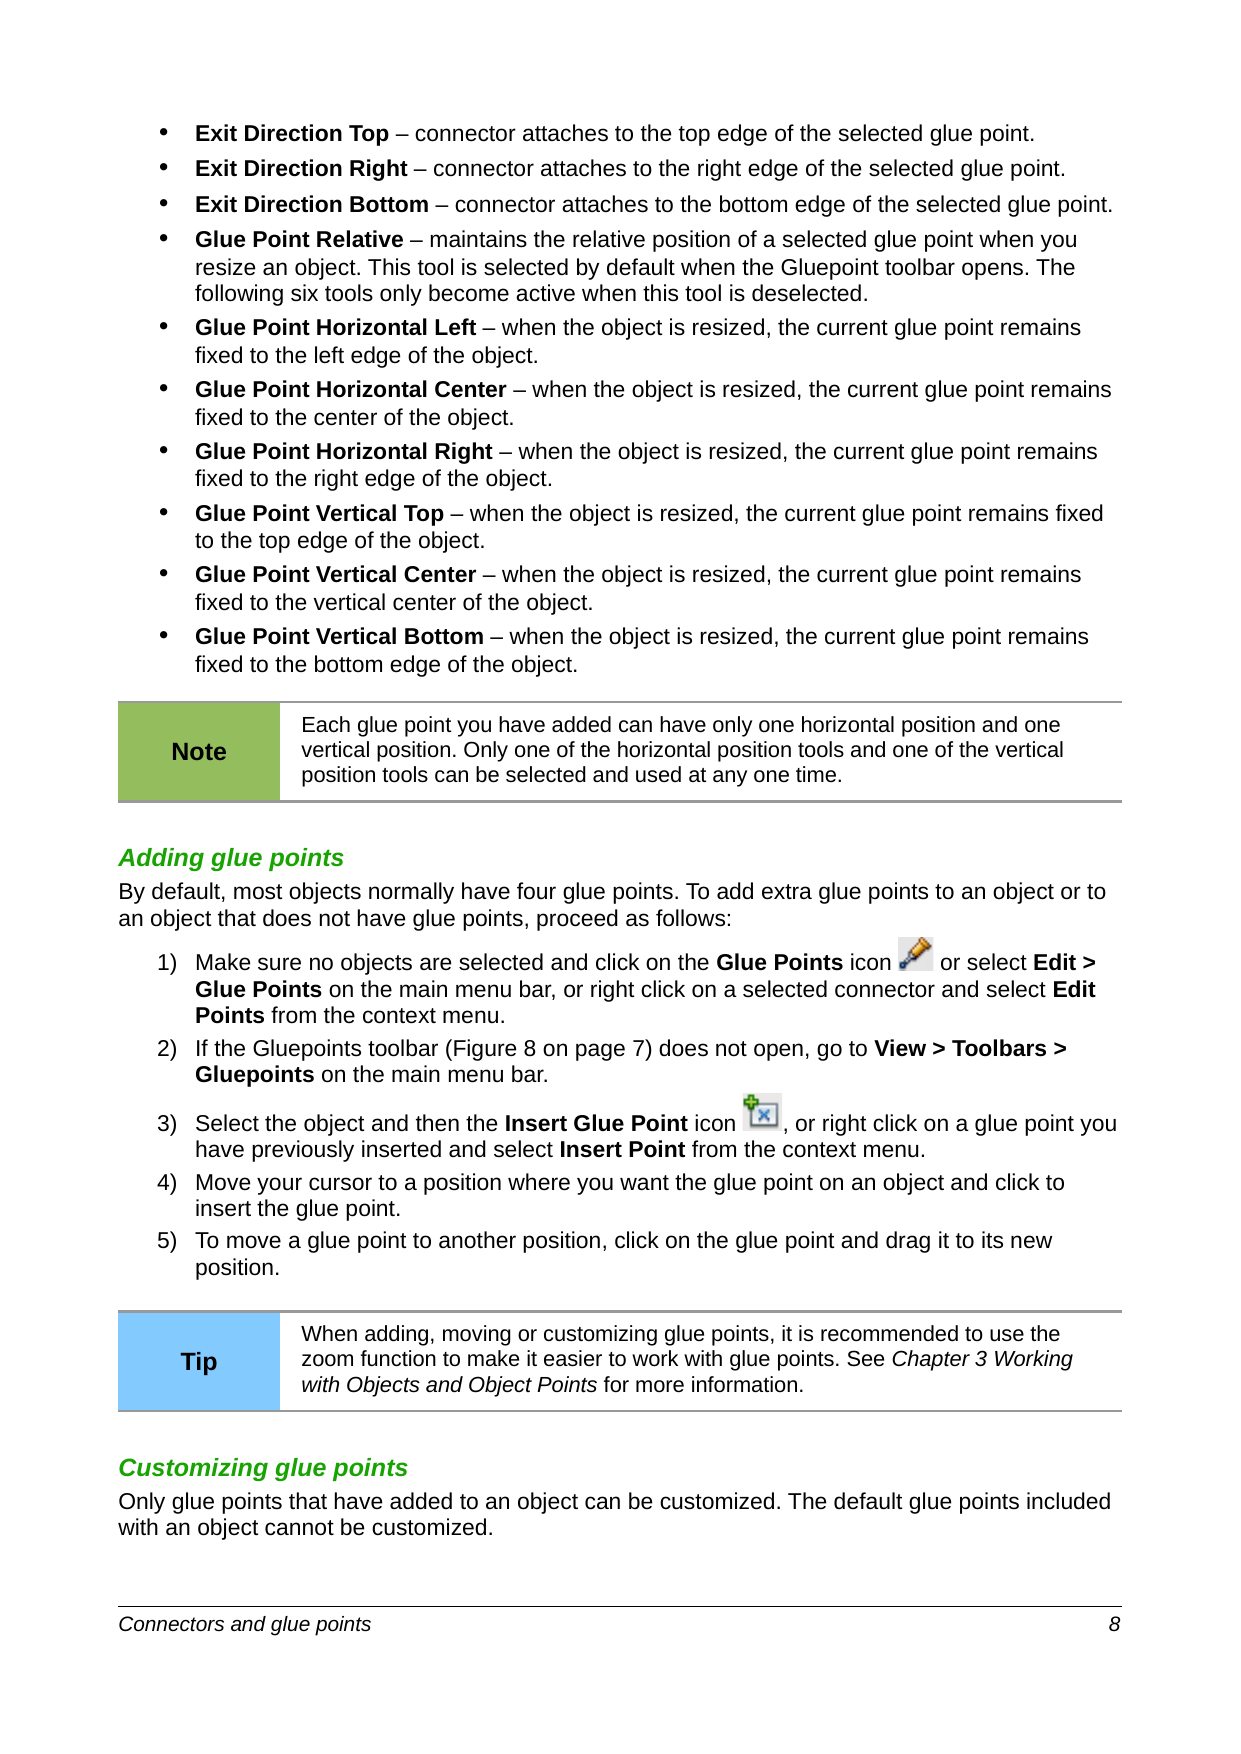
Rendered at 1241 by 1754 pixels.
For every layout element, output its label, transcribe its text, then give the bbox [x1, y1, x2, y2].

picture [742, 1093, 783, 1131]
list Move your cursor to a position where you want the glue point on an object and click to insert the glue point. [177, 1168, 1122, 1221]
picture [898, 937, 934, 971]
table_header When adding, moving or customizing glue points, it is recommended to use the zoom function to make it easier to work with glue points. See Chapter 3 Working with Objects and Object Points for more information. [280, 1313, 1122, 1410]
list Glue Point Horizontal Right – when the object is resized, the current glue point remains fixed to the right edge of the object. [156, 436, 1122, 492]
list Glue Point Horizontal Left – when the object is resized, the current glue point remains fixed to the left edge of the object. [156, 312, 1122, 368]
list Exit Direction Right – connector attaches to the right edge of the selected glue point. [156, 153, 1122, 183]
list If the Gluepoints toolbar (Figure 8 on page 7) does not open, go to View > Toolbars > Gluepoints on the main menu bar. [177, 1035, 1122, 1087]
list Glue Point Vertical Center – when the object is resized, the current glue point remains fixed to the vertical center of the object. [156, 559, 1122, 615]
list Glue Point Relative – maintains the relative position of a selected glue point when you resize an object. This tool is selected by default when the Gluepoint toolbar opens. The following six tools only become active when this tool is deselected. [156, 224, 1122, 306]
table_header Note [118, 703, 280, 800]
list By default, most objects normally have four glue points. To add extra glue points to an object or to an object that does not have glue points, proceed as follows: [118, 878, 1122, 931]
table_header Tip [118, 1313, 280, 1410]
list Exit Direction Top – connector attaches to the top edge of the selected glue point. [156, 118, 1122, 147]
list Glue Point Horizontal Center – when the object is resized, the current glue point remains fixed to the center of the object. [156, 374, 1122, 430]
subtitle Adding glue points [118, 843, 1122, 872]
subtitle Customizing glue points [118, 1452, 1122, 1481]
table_header Each glue point you have added can have only one horizontal position and one vertical position. Only one of the horizontal position tools and one of the vertical position tools can be selected and used at any one time. [280, 703, 1122, 800]
list Select the object and then the Insert Glue Point icon , or right click on a glue point you have previously inserted and select Insert Point from the context menu. [177, 1094, 1122, 1162]
text Only glue points that have added to an object can be customized. The default glue points included with an object cannot be customized. [118, 1488, 1122, 1540]
list Exit Direction Bottom – connector attaches to the bottom edge of the selected glue point. [156, 189, 1122, 218]
list Glue Point Vertical Top – when the object is resized, the current glue point remains fixed to the top edge of the object. [156, 498, 1122, 553]
list Glue Point Vertical Bottom – when the object is resized, the current glue point remains fixed to the bottom edge of the object. [156, 621, 1122, 677]
list Make sure no objects are selected and click on the Glue Points icon or select Edit > Glue Points on the main menu bar, or right click on a selected connector and select Edit Points from the context menu. [177, 937, 1122, 1028]
list To move a glue point to another position, click on the glue point and drag it to its new position. [177, 1227, 1122, 1280]
